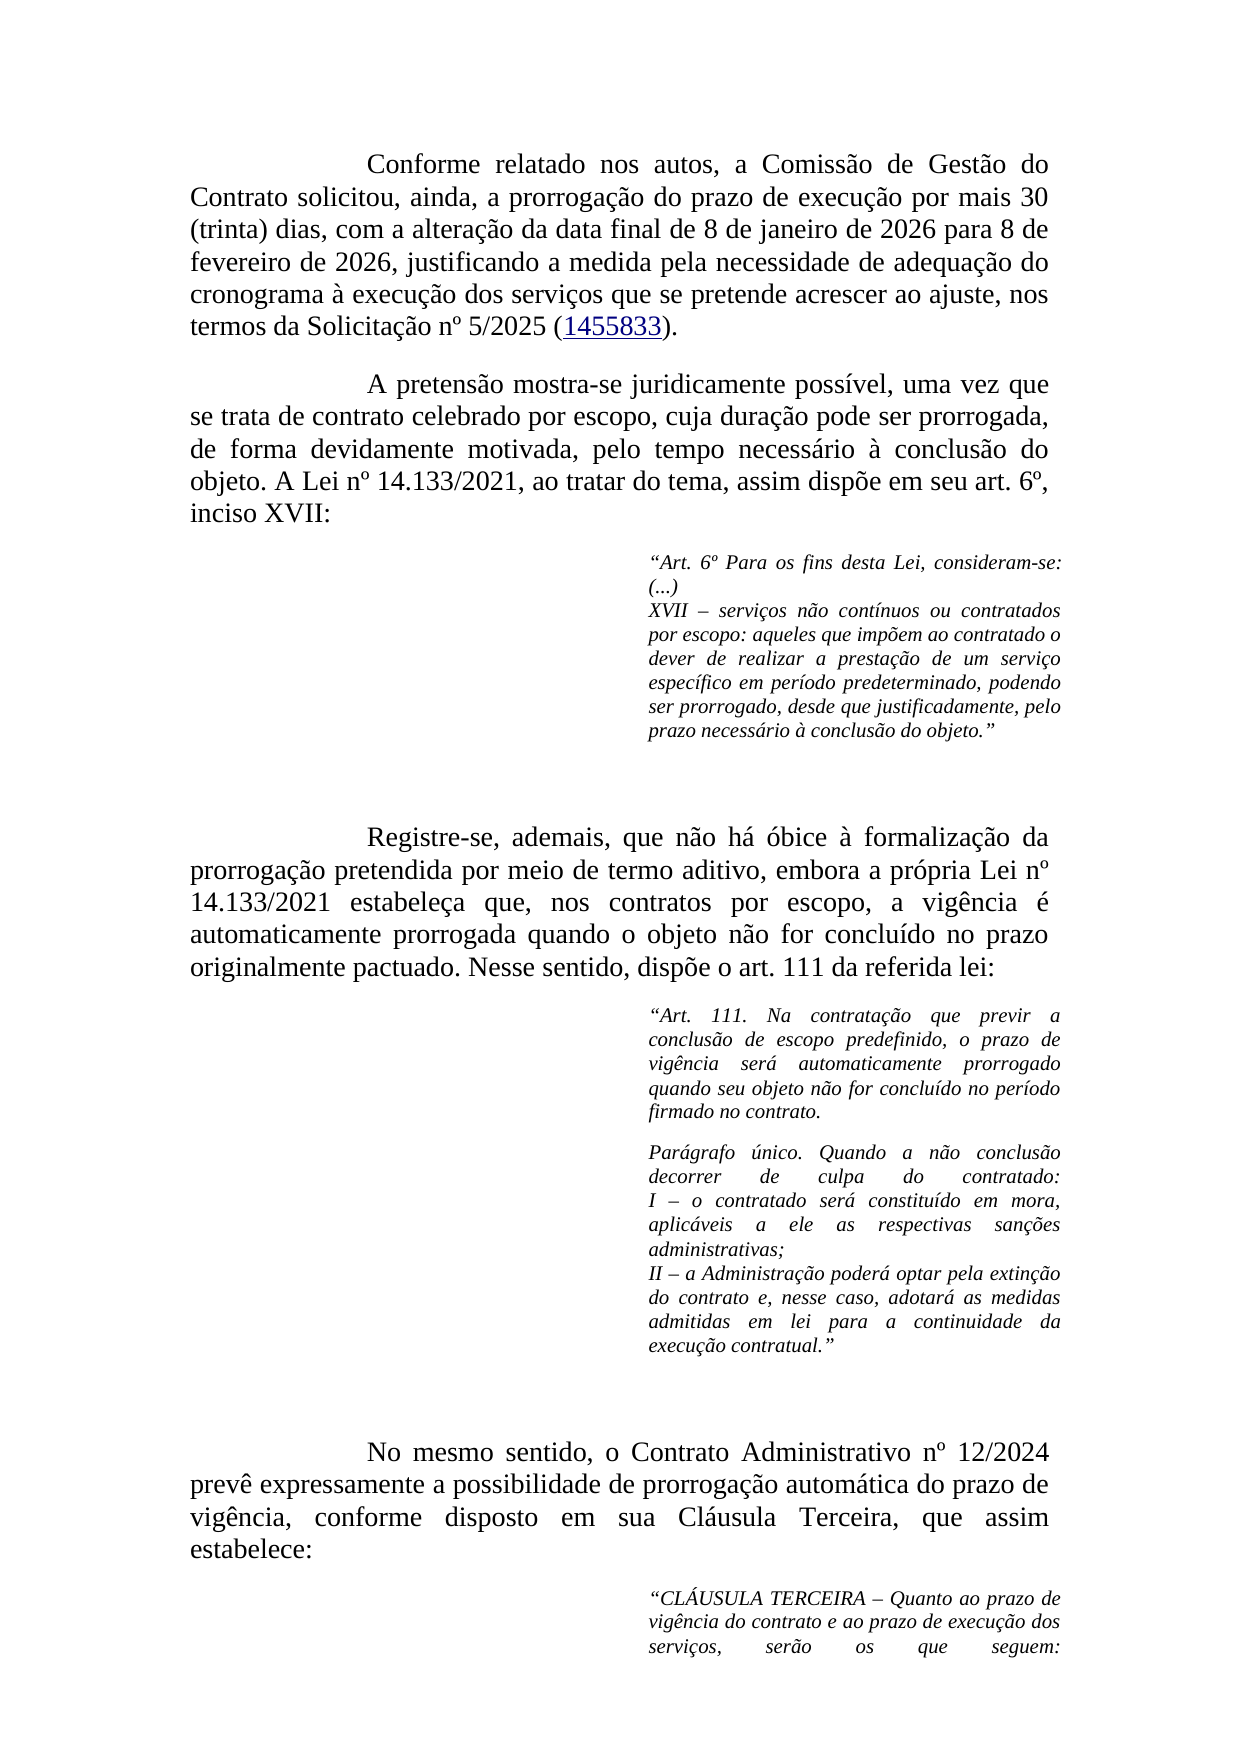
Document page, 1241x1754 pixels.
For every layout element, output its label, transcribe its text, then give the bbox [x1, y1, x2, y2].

text Conforme relatado nos autos, a Comissão de Gestão do Contrato solicitou, ainda, a prorrogação do prazo de execução por mais 30 (trinta) dias, com a alteração da data final de 8 de janeiro de 2026 para 8 de fevereiro de 2026, justificando a medida pela necessidade de adequação do cronograma à execução dos serviços que se pretende acrescer ao ajuste, nos termos da Solicitação nº 5/2025 (1455833). [190, 147, 1051, 342]
text “CLÁUSULA TERCEIRA – Quanto ao prazo de vigência do contrato e ao prazo de execução dos serviços, serão os que seguem: [648, 1585, 1063, 1658]
text A pretensão mostra-se juridicamente possível, uma vez que se trata de contrato celebrado por escopo, cuja duração pode ser prorrogada, de forma devidamente motivada, pelo tempo necessário à conclusão do objeto. A Lei nº 14.133/2021, ao tratar do tema, assim dispõe em seu art. 6º, inciso XVII: [190, 367, 1051, 529]
text “Art. 6º Para os fins desta Lei, consideram-se: (...) XVII – serviços não contínuos ou contratados por escopo: aqueles que impõem ao contratado o dever de realizar a prestação de um serviço específico em período predeterminado, podendo ser prorrogado, desde que justificadamente, pelo prazo necessário à conclusão do objeto.” [648, 550, 1063, 742]
text Parágrafo único. Quando a não conclusão decorrer de culpa do contratado: I – o contratado será constituído em mora, aplicáveis a ele as respectivas sanções administrativas; II – a Administração poderá optar pela extinção do contrato e, nesse caso, adotará as medidas admitidas em lei para a continuidade da execução contratual.” [648, 1140, 1063, 1357]
text No mesmo sentido, o Contrato Administrativo nº 12/2024 prevê expressamente a possibilidade de prorrogação automática do prazo de vigência, conforme disposto em sua Cláusula Terceira, que assim estabelece: [190, 1435, 1051, 1564]
text Registre-se, ademais, que não há óbice à formalização da prorrogação pretendida por meio de termo aditivo, embora a própria Lei nº 14.133/2021 estabeleça que, nos contratos por escopo, a vigência é automaticamente prorrogada quando o objeto não for concluído no prazo originalmente pactuado. Nesse sentido, dispõe o art. 111 da referida lei: [190, 820, 1051, 982]
text “Art. 111. Na contratação que previr a conclusão de escopo predefinido, o prazo de vigência será automaticamente prorrogado quando seu objeto não for concluído no período firmado no contrato. [648, 1003, 1063, 1123]
